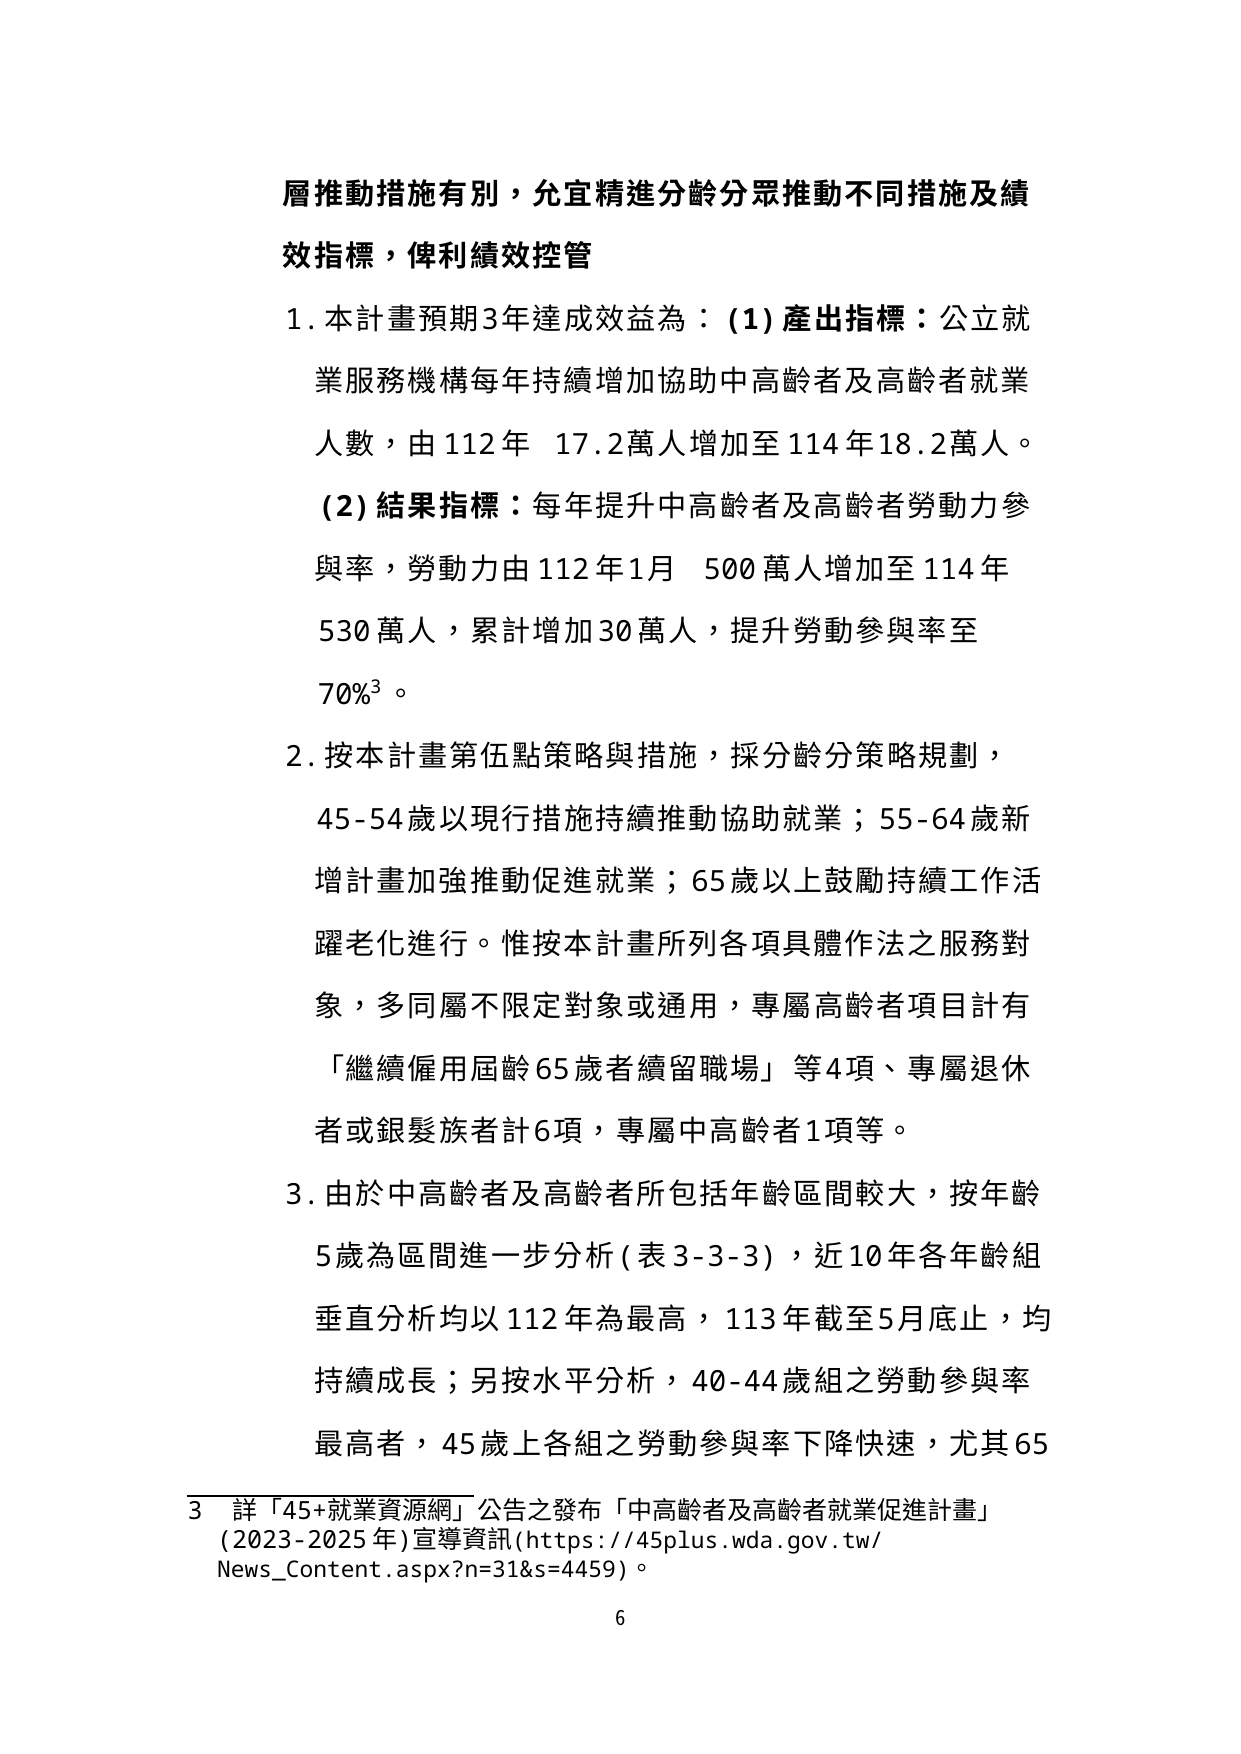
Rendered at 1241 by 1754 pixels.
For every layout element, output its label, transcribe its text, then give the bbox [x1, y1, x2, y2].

text 3.由於中高齡者及高齡者所包括年齡區間較大，按年齡5歲為區間進一步分析(表3-3-3)，近10年各年齡組垂直分析均以112年為最高，113年截至5月底止，均持續成長；另按水平分析，40-44歲組之勞動參與率最高者，45歲上各組之勞動參與率下降快速，尤其65 [276, 1150, 1052, 1462]
text 1.本計畫預期3年達成效益為：(1)產出指標：公立就業服務機構每年持續增加協助中高齡者及高齡者就業人數，由112年 17.2萬人增加至114年18.2萬人。(2)結果指標：每年提升中高齡者及高齡者勞動力參與率，勞動力由112年1月 500萬人增加至114年530萬人，累計增加30萬人，提升勞動參與率至70%。 [276, 275, 1052, 712]
text 2.按本計畫第伍點策略與措施，採分齡分策略規劃，45-54歲以現行措施持續推動協助就業；55-64歲新增計畫加強推動促進就業；65歲以上鼓勵持續工作活躍老化進行。惟按本計畫所列各項具體作法之服務對象，多同屬不限定對象或通用，專屬高齡者項目計有「繼續僱用屆齡65歲者續留職場」等4項、專屬退休者或銀髮族者計6項，專屬中高齡者1項等。 [276, 712, 1052, 1150]
text 詳「45+就業資源網」公告之發布「中高齡者及高齡者就業促進計畫」(2023-2025年)宣導資訊(https://45plus.wda.gov.tw/News_Content.aspx?n=31&s=4459)。 [187, 1496, 1053, 1584]
text 層推動措施有別，允宜精進分齡分眾推動不同措施及績效指標，俾利績效控管 [247, 150, 1052, 275]
